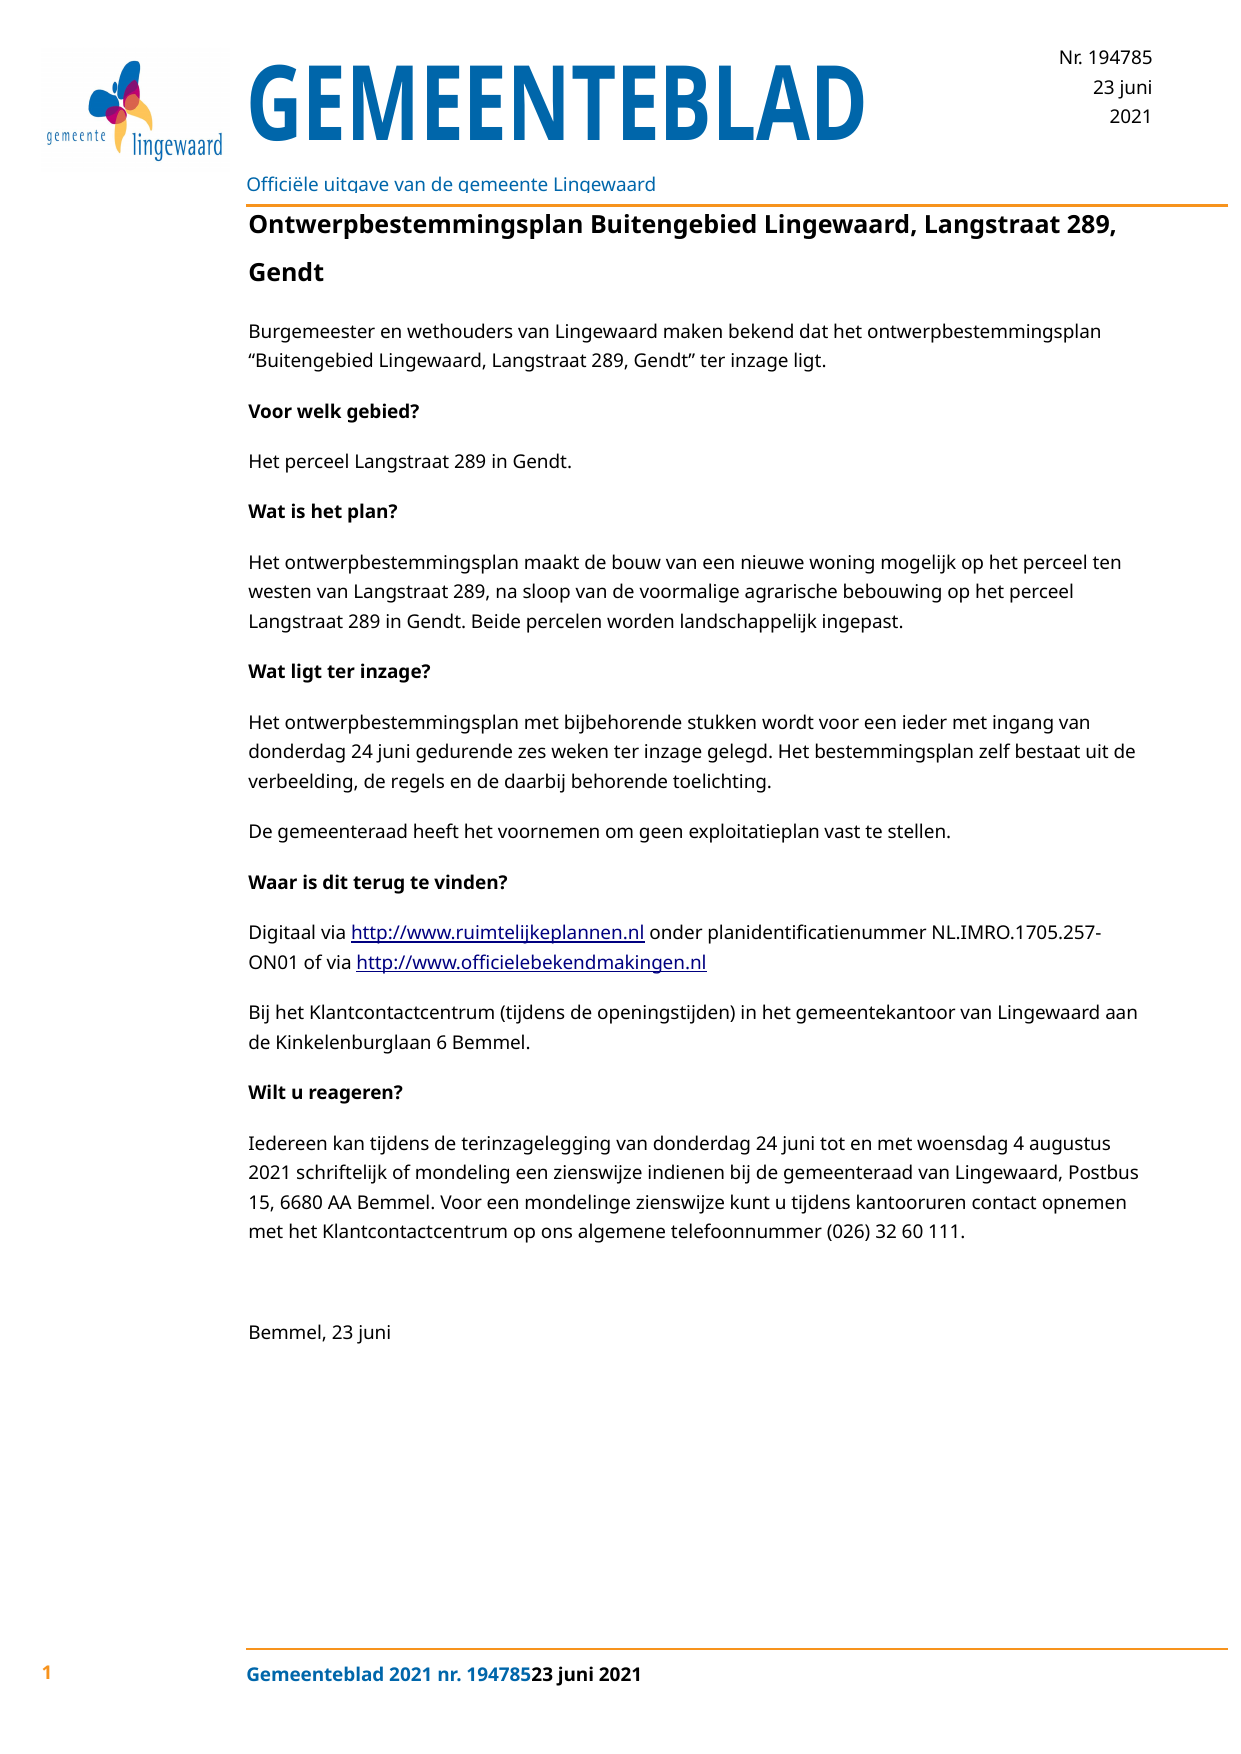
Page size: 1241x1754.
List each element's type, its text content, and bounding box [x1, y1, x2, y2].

picture [41, 47, 231, 172]
text Het ontwerpbestemmingsplan maakt de bouw van een nieuwe woning mogelijk op het perceel ten westen van Langstraat 289, na sloop van de voormalige agrarische bebouwing op het perceel Langstraat 289 in Gendt. Beide percelen worden landschappelijk ingepast. [248, 549, 1152, 634]
text Ontwerpbestemmingsplan Buitengebied Lingewaard, Langstraat 289, Gendt [248, 207, 1152, 288]
text Digitaal via http://www.ruimtelijkeplannen.nl onder planidentificatienummer NL.IMRO.1705.257-ON01 of via http://www.officielebekendmakingen.nl [248, 919, 1152, 975]
text Iedereen kan tijdens de terinzagelegging van donderdag 24 juni tot en met woensdag 4 augustus 2021 schriftelijk of mondeling een zienswijze indienen bij de gemeenteraad van Lingewaard, Postbus 15, 6680 AA Bemmel. Voor een mondelinge zienswijze kunt u tijdens kantooruren contact opnemen met het Klantcontactcentrum op ons algemene telefoonnummer (026) 32 60 111. [248, 1130, 1152, 1244]
text Wat is het plan? [248, 499, 1152, 524]
text Wilt u reageren? [248, 1079, 1152, 1105]
text Het ontwerpbestemmingsplan met bijbehorende stukken wordt voor een ieder met ingang van donderdag 24 juni gedurende zes weken ter inzage gelegd. Het bestemmingsplan zelf bestaat uit de verbeelding, de regels en de daarbij behorende toelichting. [248, 709, 1152, 794]
text De gemeenteraad heeft het voornemen om geen exploitatieplan vast te stellen. [248, 819, 1152, 844]
text Burgemeester en wethouders van Lingewaard maken bekend dat het ontwerpbestemmingsplan “Buitengebied Lingewaard, Langstraat 289, Gendt” ter inzage ligt. [248, 318, 1152, 373]
text Wat ligt ter inzage? [248, 659, 1152, 684]
text Bij het Klantcontactcentrum (tijdens de openingstijden) in het gemeentekantoor van Lingewaard aan de Kinkelenburglaan 6 Bemmel. [248, 999, 1152, 1055]
text Voor welk gebied? [248, 398, 1152, 424]
text Waar is dit terug te vinden? [248, 869, 1152, 895]
text Het perceel Langstraat 289 in Gendt. [248, 448, 1152, 474]
text Bemmel, 23 juni [248, 1319, 1152, 1345]
